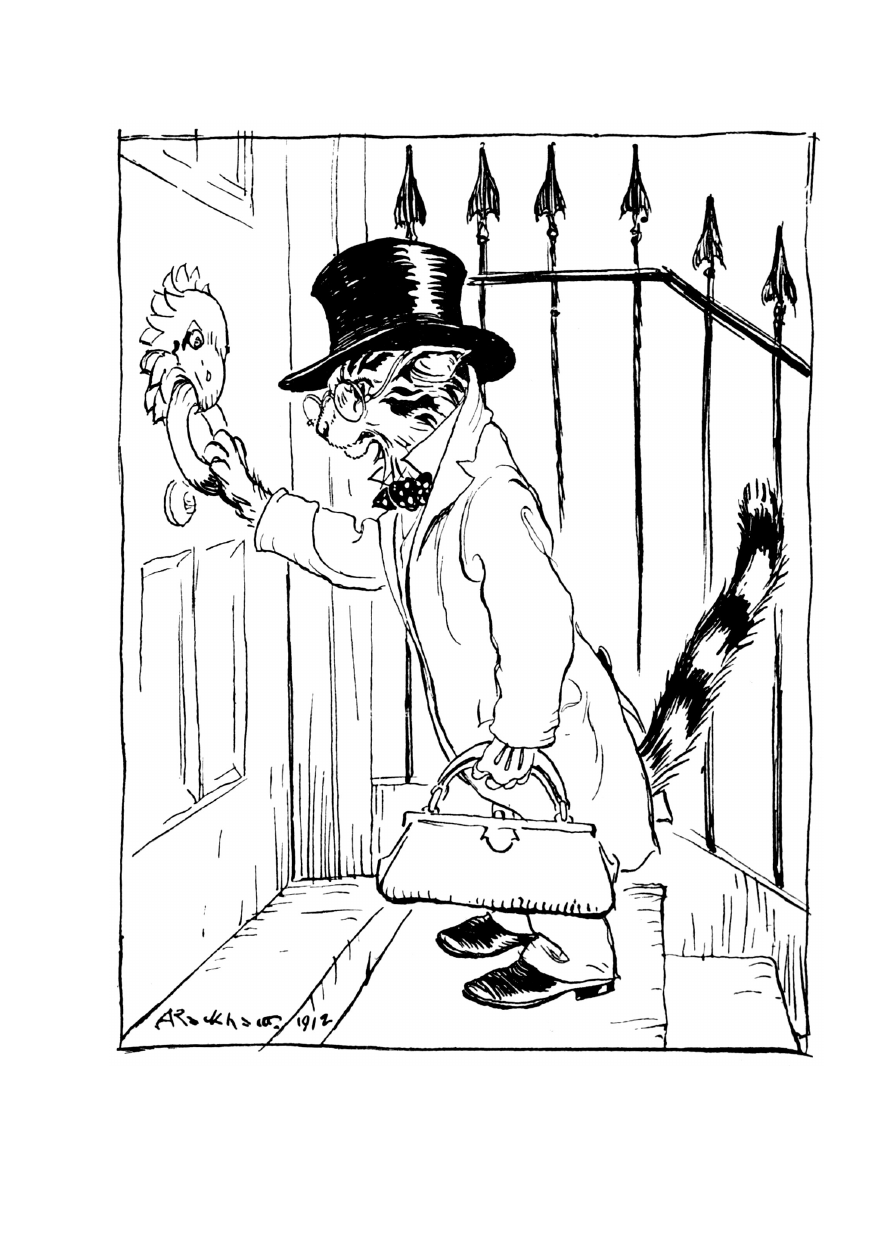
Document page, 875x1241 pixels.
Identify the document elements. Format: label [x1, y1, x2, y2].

picture [108, 120, 825, 1066]
